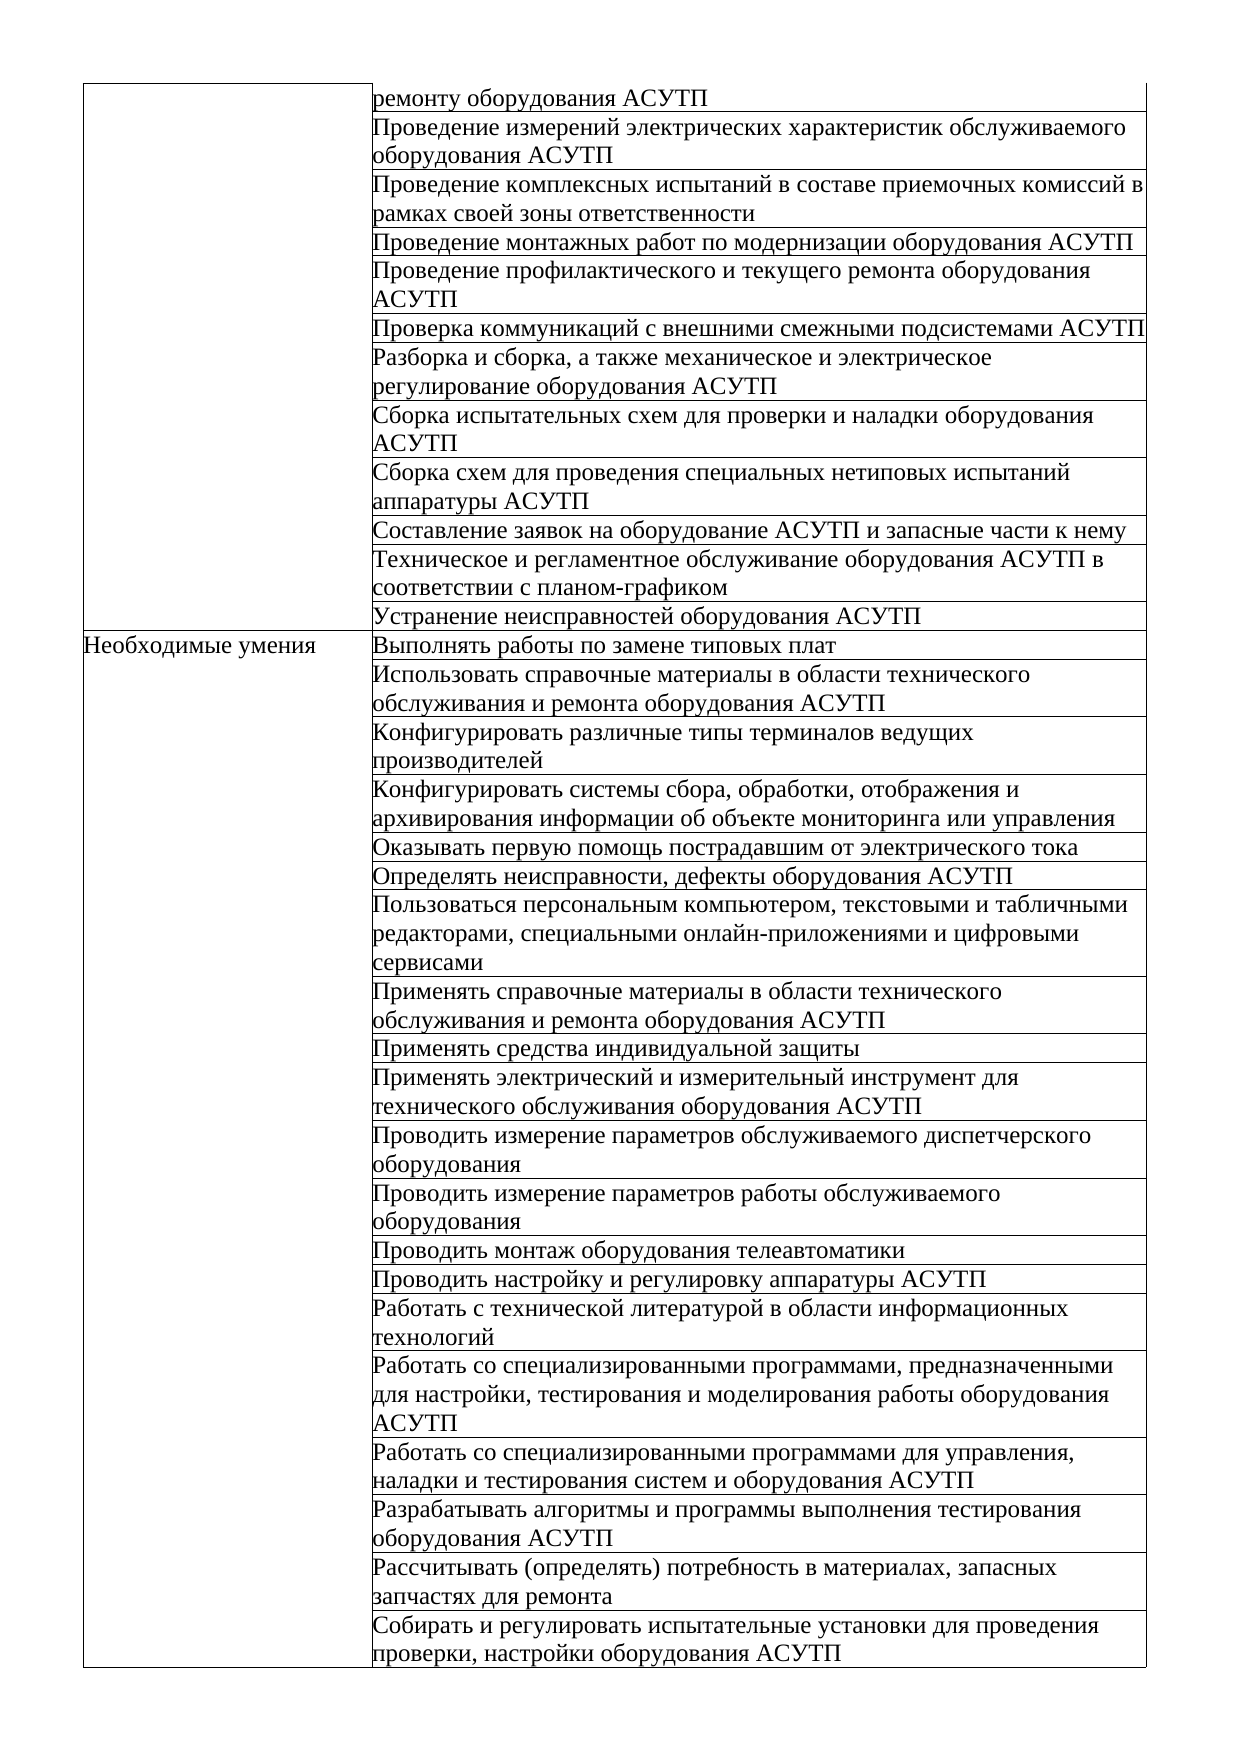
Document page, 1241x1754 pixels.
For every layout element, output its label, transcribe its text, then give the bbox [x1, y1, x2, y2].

table_cell Конфигурировать различные типы терминалов ведущих производителей [373, 717, 1146, 774]
table_cell Применять средства индивидуальной защиты [373, 1034, 1146, 1062]
table_cell Определять неисправности, дефекты оборудования АСУТП [373, 862, 1146, 889]
table_cell ремонту оборудования АСУТП [373, 83, 1146, 111]
table_cell Пользоваться персональным компьютером, текстовыми и табличными редакторами, специальными онлайн-приложениями и цифровыми сервисами [373, 890, 1146, 976]
table_cell Выполнять работы по замене типовых плат [373, 631, 1146, 659]
table_cell Применять справочные материалы в области технического обслуживания и ремонта оборудования АСУТП [373, 977, 1146, 1033]
table_cell Сборка испытательных схем для проверки и наладки оборудования АСУТП [373, 401, 1146, 457]
table_cell Собирать и регулировать испытательные установки для проведения проверки, настройки оборудования АСУТП [373, 1611, 1146, 1667]
table_cell Сборка схем для проведения специальных нетиповых испытаний аппаратуры АСУТП [373, 458, 1146, 515]
table_cell Оказывать первую помощь пострадавшим от электрического тока [373, 833, 1146, 861]
table_cell Проводить измерение параметров работы обслуживаемого оборудования [373, 1179, 1146, 1235]
table_cell Техническое и регламентное обслуживание оборудования АСУТП в соответствии с планом-графиком [373, 545, 1146, 601]
table_cell Проведение монтажных работ по модернизации оборудования АСУТП [373, 228, 1146, 255]
table_cell Разборка и сборка, а также механическое и электрическое регулирование оборудования АСУТП [373, 343, 1146, 400]
table_cell Необходимые умения [84, 631, 372, 1667]
table_cell Применять электрический и измерительный инструмент для технического обслуживания оборудования АСУТП [373, 1063, 1146, 1120]
table_cell Проверка коммуникаций с внешними смежными подсистемами АСУТП [373, 314, 1146, 342]
table_cell Составление заявок на оборудование АСУТП и запасные части к нему [373, 516, 1146, 544]
table_cell Разрабатывать алгоритмы и программы выполнения тестирования оборудования АСУТП [373, 1495, 1146, 1552]
table_cell Устранение неисправностей оборудования АСУТП [373, 602, 1146, 630]
table_cell Проведение профилактического и текущего ремонта оборудования АСУТП [373, 256, 1146, 313]
table_cell Проводить настройку и регулировку аппаратуры АСУТП [373, 1265, 1146, 1293]
table_cell Проводить монтаж оборудования телеавтоматики [373, 1236, 1146, 1264]
table_cell Проводить измерение параметров обслуживаемого диспетчерского оборудования [373, 1121, 1146, 1178]
table_cell Работать со специализированными программами для управления, наладки и тестирования систем и оборудования АСУТП [373, 1438, 1146, 1494]
table_cell Использовать справочные материалы в области технического обслуживания и ремонта оборудования АСУТП [373, 660, 1146, 716]
table_cell Работать с технической литературой в области информационных технологий [373, 1294, 1146, 1350]
table_cell Работать со специализированными программами, предназначенными для настройки, тестирования и моделирования работы оборудования АСУТП [373, 1351, 1146, 1437]
table_cell Проведение комплексных испытаний в составе приемочных комиссий в рамках своей зоны ответственности [373, 170, 1146, 227]
table_cell Конфигурировать системы сбора, обработки, отображения и архивирования информации об объекте мониторинга или управления [373, 775, 1146, 832]
table_cell Рассчитывать (определять) потребность в материалах, запасных запчастях для ремонта [373, 1553, 1146, 1610]
table_cell Проведение измерений электрических характеристик обслуживаемого оборудования АСУТП [373, 112, 1146, 169]
